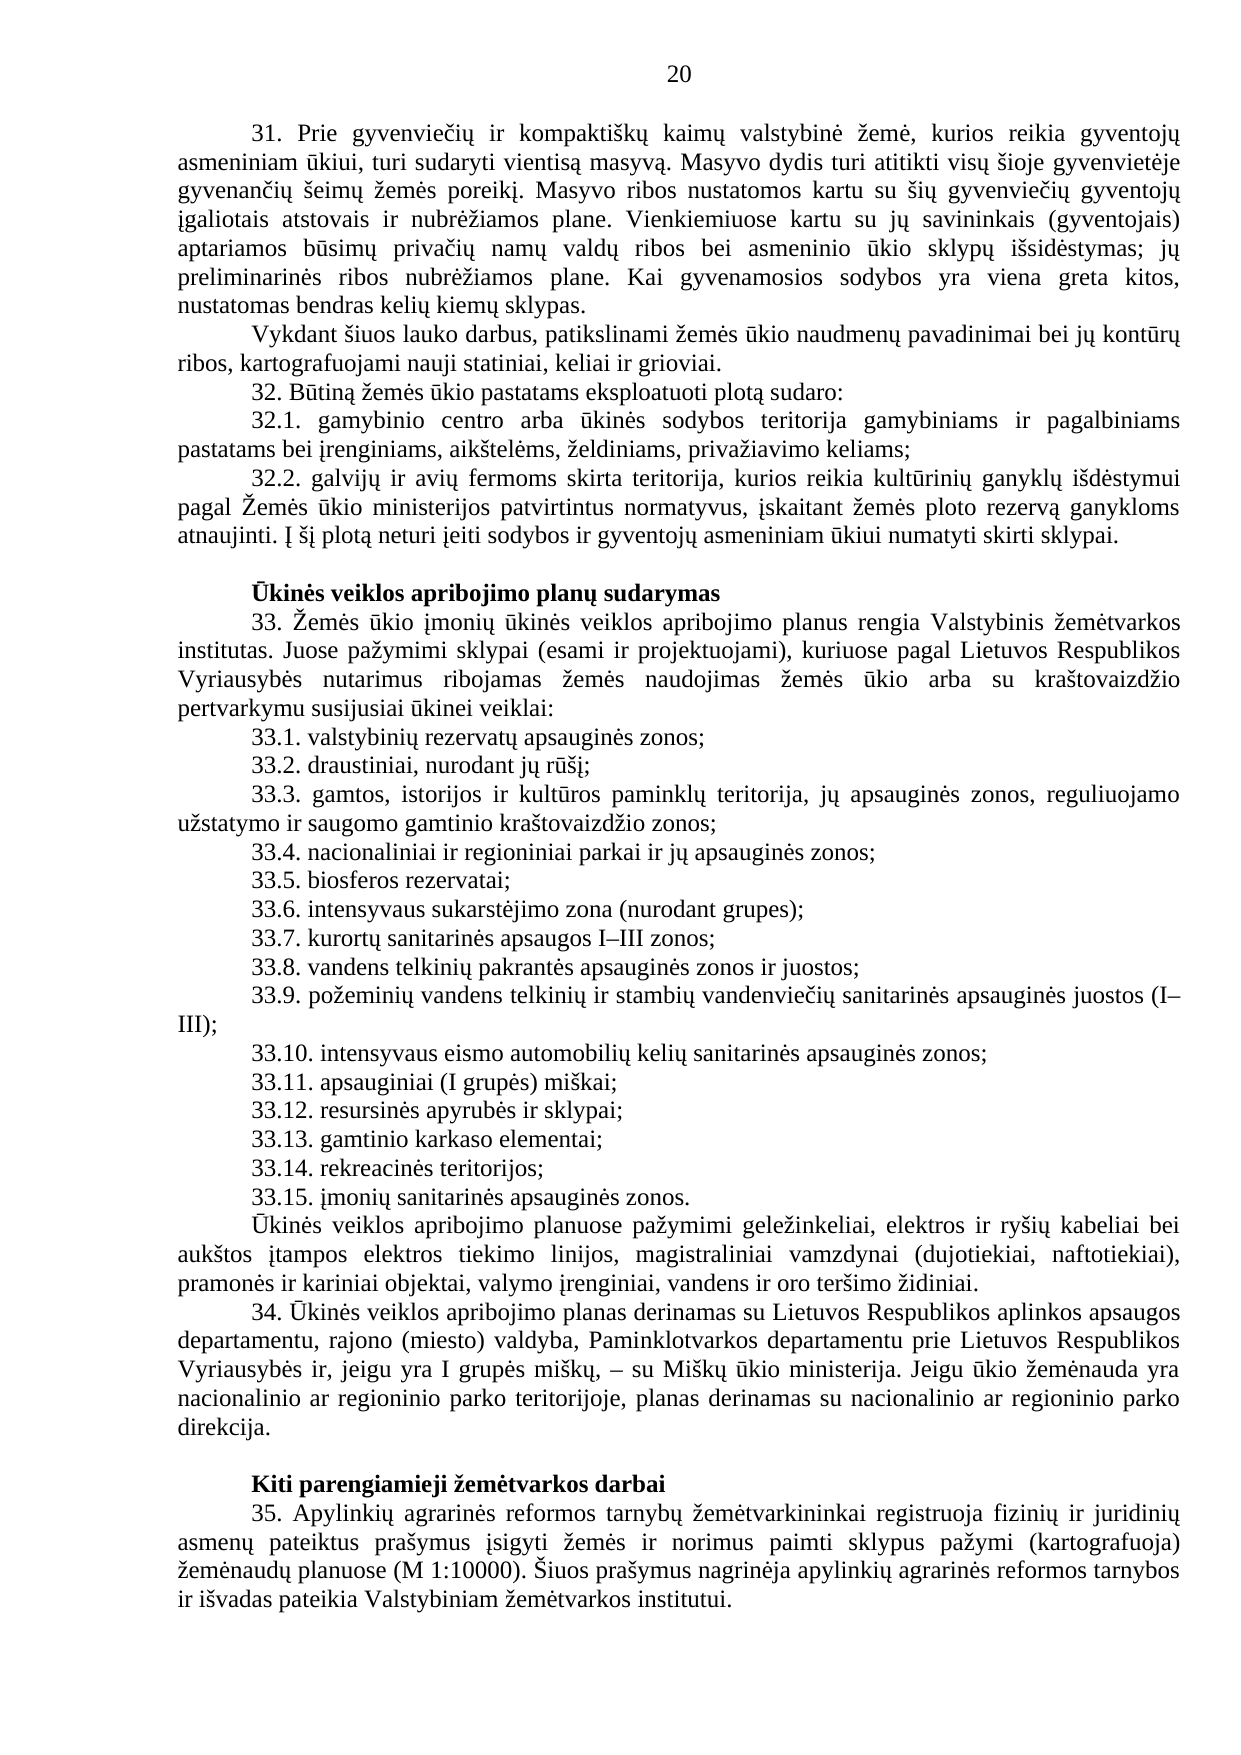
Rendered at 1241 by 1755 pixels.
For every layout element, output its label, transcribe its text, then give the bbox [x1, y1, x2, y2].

text 32.1. gamybinio centro arba ūkinės sodybos teritorija gamybiniams ir pagalbiniams pastatams bei įrenginiams, aikštelėms, želdiniams, privažiavimo keliams; [177, 406, 1181, 463]
text 32. Būtiną žemės ūkio pastatams eksploatuoti plotą sudaro: [177, 377, 1181, 406]
text 33.2. draustiniai, nurodant jų rūšį; [177, 751, 1181, 779]
text 33.11. apsauginiai (I grupės) miškai; [177, 1067, 1181, 1096]
text 32.2. galvijų ir avių fermoms skirta teritorija, kurios reikia kultūrinių ganyklų išdėstymui pagal Žemės ūkio ministerijos patvirtintus normatyvus, įskaitant žemės ploto rezervą ganykloms atnaujinti. Į šį plotą neturi įeiti sodybos ir gyventojų asmeniniam ūkiui numatyti skirti sklypai. [177, 463, 1181, 549]
text Ūkinės veiklos apribojimo planuose pažymimi geležinkeliai, elektros ir ryšių kabeliai bei aukštos įtampos elektros tiekimo linijos, magistraliniai vamzdynai (dujotiekiai, naftotiekiai), pramonės ir kariniai objektai, valymo įrenginiai, vandens ir oro teršimo židiniai. [177, 1211, 1181, 1297]
text Vykdant šiuos lauko darbus, patikslinami žemės ūkio naudmenų pavadinimai bei jų kontūrų ribos, kartografuojami nauji statiniai, keliai ir grioviai. [177, 319, 1181, 377]
text 33.4. nacionaliniai ir regioniniai parkai ir jų apsauginės zonos; [177, 837, 1181, 866]
text 33.5. biosferos rezervatai; [177, 866, 1181, 894]
text Kiti parengiamieji žemėtvarkos darbai [177, 1469, 1181, 1498]
text 33.8. vandens telkinių pakrantės apsauginės zonos ir juostos; [177, 952, 1181, 981]
text 33.1. valstybinių rezervatų apsauginės zonos; [177, 722, 1181, 751]
text 33.9. požeminių vandens telkinių ir stambių vandenviečių sanitarinės apsauginės juostos (I–III); [177, 981, 1181, 1038]
text 33.7. kurortų sanitarinės apsaugos I–III zonos; [177, 923, 1181, 952]
text Ūkinės veiklos apribojimo planų sudarymas [177, 578, 1181, 607]
text 33.3. gamtos, istorijos ir kultūros paminklų teritorija, jų apsauginės zonos, reguliuojamo užstatymo ir saugomo gamtinio kraštovaizdžio zonos; [177, 779, 1181, 837]
text 34. Ūkinės veiklos apribojimo planas derinamas su Lietuvos Respublikos aplinkos apsaugos departamentu, rajono (miesto) valdyba, Paminklotvarkos departamentu prie Lietuvos Respublikos Vyriausybės ir, jeigu yra I grupės miškų, – su Miškų ūkio ministerija. Jeigu ūkio žemėnauda yra nacionalinio ar regioninio parko teritorijoje, planas derinamas su nacionalinio ar regioninio parko direkcija. [177, 1297, 1181, 1441]
text 33.14. rekreacinės teritorijos; [177, 1153, 1181, 1182]
text 33.10. intensyvaus eismo automobilių kelių sanitarinės apsauginės zonos; [177, 1038, 1181, 1067]
text 35. Apylinkių agrarinės reformos tarnybų žemėtvarkininkai registruoja fizinių ir juridinių asmenų pateiktus prašymus įsigyti žemės ir norimus paimti sklypus pažymi (kartografuoja) žemėnaudų planuose (M 1:10000). Šiuos prašymus nagrinėja apylinkių agrarinės reformos tarnybos ir išvadas pateikia Valstybiniam žemėtvarkos institutui. [177, 1498, 1181, 1613]
text 31. Prie gyvenviečių ir kompaktiškų kaimų valstybinė žemė, kurios reikia gyventojų asmeniniam ūkiui, turi sudaryti vientisą masyvą. Masyvo dydis turi atitikti visų šioje gyvenvietėje gyvenančių šeimų žemės poreikį. Masyvo ribos nustatomos kartu su šių gyvenviečių gyventojų įgaliotais atstovais ir nubrėžiamos plane. Vienkiemiuose kartu su jų savininkais (gyventojais) aptariamos būsimų privačių namų valdų ribos bei asmeninio ūkio sklypų išsidėstymas; jų preliminarinės ribos nubrėžiamos plane. Kai gyvenamosios sodybos yra viena greta kitos, nustatomas bendras kelių kiemų sklypas. [177, 118, 1181, 319]
text 33.12. resursinės apyrubės ir sklypai; [177, 1096, 1181, 1124]
text 33. Žemės ūkio įmonių ūkinės veiklos apribojimo planus rengia Valstybinis žemėtvarkos institutas. Juose pažymimi sklypai (esami ir projektuojami), kuriuose pagal Lietuvos Respublikos Vyriausybės nutarimus ribojamas žemės naudojimas žemės ūkio arba su kraštovaizdžio pertvarkymu susijusiai ūkinei veiklai: [177, 607, 1181, 722]
text 33.6. intensyvaus sukarstėjimo zona (nurodant grupes); [177, 894, 1181, 923]
text 33.13. gamtinio karkaso elementai; [177, 1124, 1181, 1153]
text 33.15. įmonių sanitarinės apsauginės zonos. [177, 1182, 1181, 1211]
